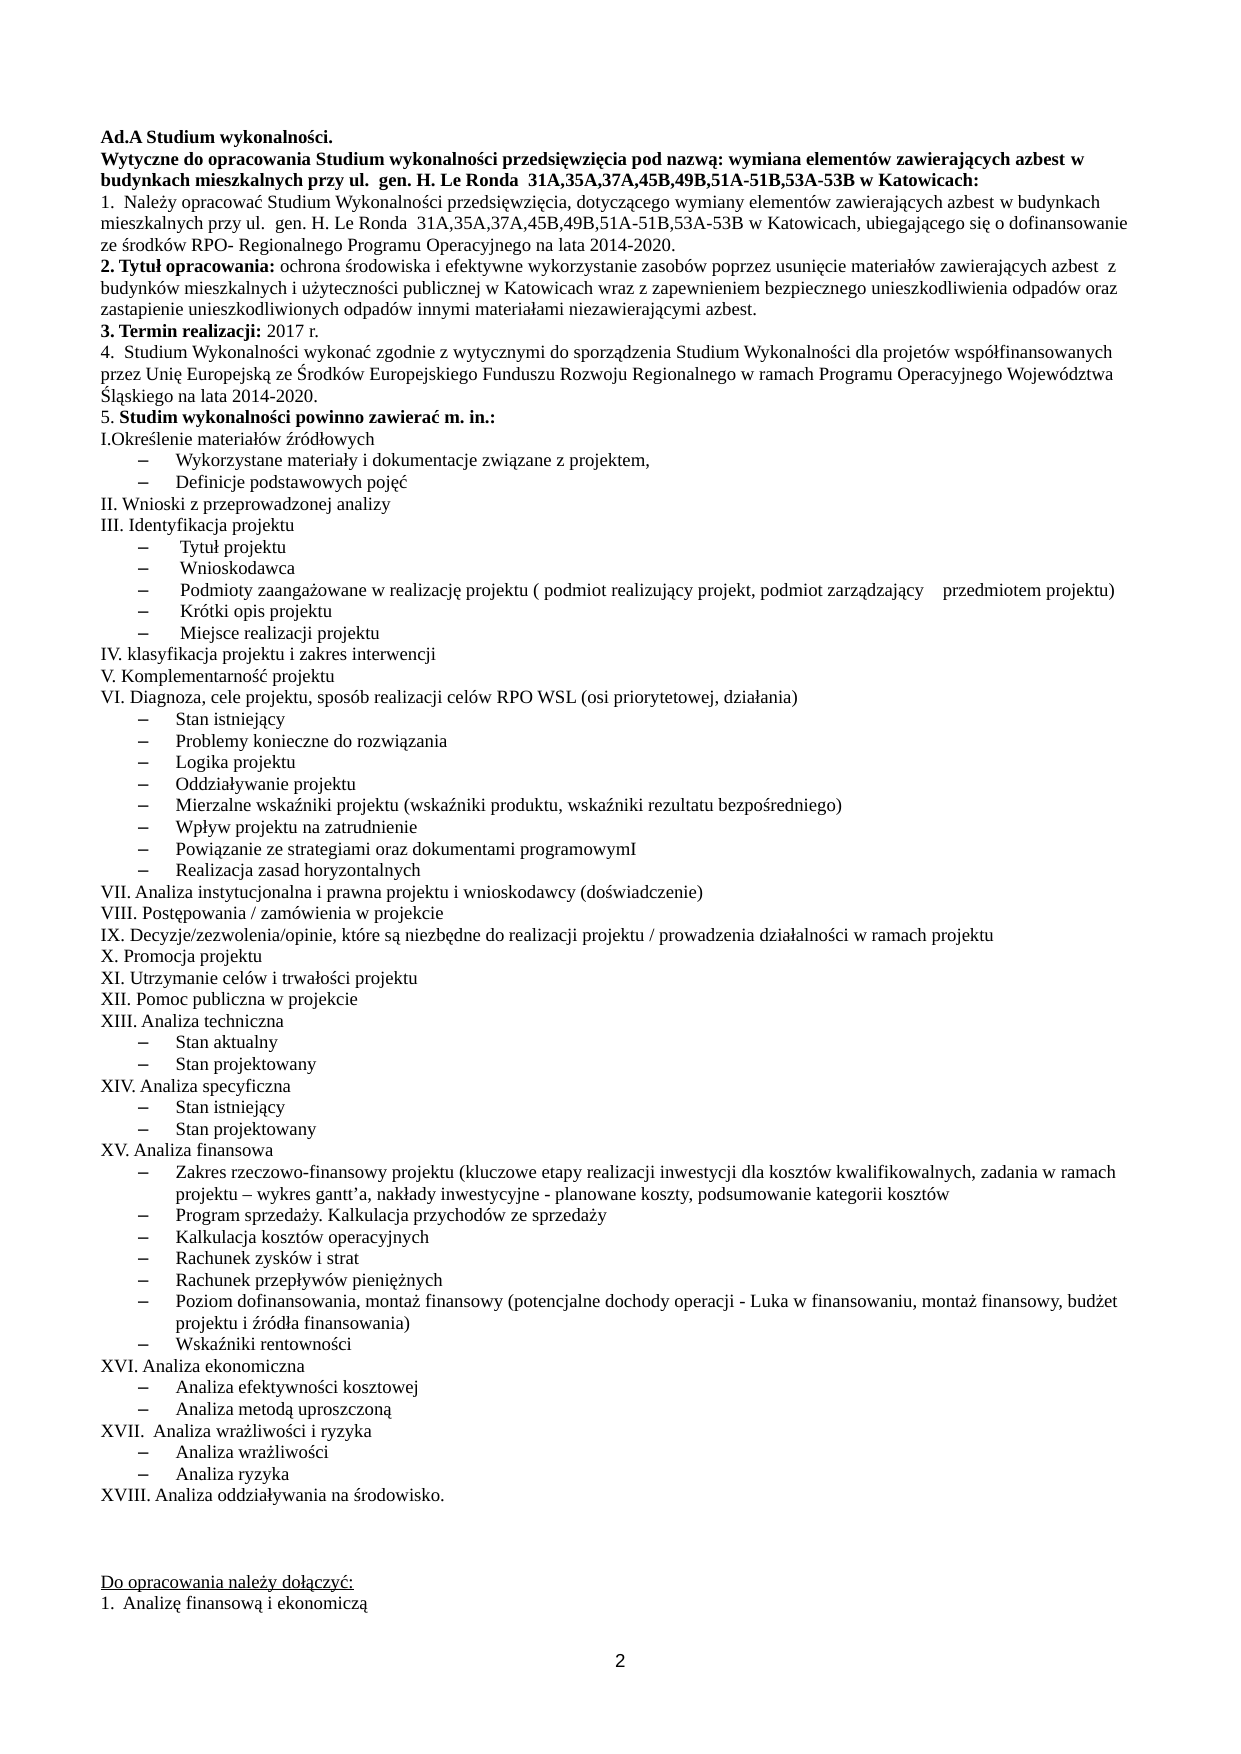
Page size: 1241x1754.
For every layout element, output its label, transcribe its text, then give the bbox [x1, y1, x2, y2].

text I.Określenie materiałów źródłowych [100, 428, 1140, 449]
text XVI. Analiza ekonomiczna [100, 1355, 1140, 1376]
text Do opracowania należy dołączyć: [100, 1571, 1140, 1592]
list Miejsce realizacji projektu [138, 622, 1140, 643]
list Zakres rzeczowo-finansowy projektu (kluczowe etapy realizacji inwestycji dla kosztów kwalifikowalnych, zadania w ramach projektu – wykres gantt’a, nakłady inwestycyjne - planowane koszty, podsumowanie kategorii kosztów [138, 1161, 1140, 1204]
text XII. Pomoc publiczna w projekcie [100, 988, 1140, 1010]
text VII. Analiza instytucjonalna i prawna projektu i wnioskodawcy (doświadczenie) [100, 881, 1140, 902]
list Rachunek zysków i strat [138, 1247, 1140, 1269]
text XVIII. Analiza oddziaływania na środowisko. [100, 1484, 1140, 1506]
list Stan istniejący [138, 708, 1140, 729]
list Stan projektowany [138, 1053, 1140, 1074]
list Oddziaływanie projektu [138, 773, 1140, 794]
text IX. Decyzje/zezwolenia/opinie, które są niezbędne do realizacji projektu / prowadzenia działalności w ramach projektu [100, 924, 1140, 945]
list Wpływ projektu na zatrudnienie [138, 816, 1140, 837]
text XVII. Analiza wrażliwości i ryzyka [100, 1419, 1140, 1441]
list Krótki opis projektu [138, 600, 1140, 622]
list Analiza wrażliwości [138, 1441, 1140, 1463]
list Realizacja zasad horyzontalnych [138, 859, 1140, 881]
list Tytuł projektu [138, 536, 1140, 557]
text VI. Diagnoza, cele projektu, sposób realizacji celów RPO WSL (osi priorytetowej, działania) [100, 686, 1140, 708]
list Rachunek przepływów pieniężnych [138, 1269, 1140, 1290]
text XIII. Analiza techniczna [100, 1010, 1140, 1031]
text 5. Studim wykonalności powinno zawierać m. in.: [100, 406, 1140, 428]
text IV. klasyfikacja projektu i zakres interwencji [100, 643, 1140, 665]
list Stan projektowany [138, 1118, 1140, 1139]
text Ad.A Studium wykonalności. [100, 126, 1140, 147]
text 1. Analizę finansową i ekonomiczą [100, 1592, 1140, 1614]
list Kalkulacja kosztów operacyjnych [138, 1226, 1140, 1247]
text 4. Studium Wykonalności wykonać zgodnie z wytycznymi do sporządzenia Studium Wykonalności dla projetów współfinansowanych przez Unię Europejską ze Środków Europejskiego Funduszu Rozwoju Regionalnego w ramach Programu Operacyjnego Województwa Śląskiego na lata 2014-2020. [100, 341, 1140, 406]
text 2. Tytuł opracowania: ochrona środowiska i efektywne wykorzystanie zasobów poprzez usunięcie materiałów zawierających azbest z budynków mieszkalnych i użyteczności publicznej w Katowicach wraz z zapewnieniem bezpiecznego unieszkodliwienia odpadów oraz zastapienie unieszkodliwionych odpadów innymi materiałami niezawierającymi azbest. [100, 255, 1140, 320]
text 3. Termin realizacji: 2017 r. [100, 320, 1140, 341]
text XI. Utrzymanie celów i trwałości projektu [100, 967, 1140, 988]
list Analiza metodą uproszczoną [138, 1398, 1140, 1419]
list Analiza efektywności kosztowej [138, 1376, 1140, 1398]
text III. Identyfikacja projektu [100, 514, 1140, 536]
list Powiązanie ze strategiami oraz dokumentami programowymI [138, 837, 1140, 859]
text V. Komplementarność projektu [100, 665, 1140, 686]
text XV. Analiza finansowa [100, 1139, 1140, 1161]
text 1. Należy opracować Studium Wykonalności przedsięwzięcia, dotyczącego wymiany elementów zawierających azbest w budynkach mieszkalnych przy ul. gen. H. Le Ronda 31A,35A,37A,45B,49B,51A-51B,53A-53B w Katowicach, ubiegającego się o dofinansowanie ze środków RPO- Regionalnego Programu Operacyjnego na lata 2014-2020. [100, 191, 1140, 255]
text XIV. Analiza specyficzna [100, 1074, 1140, 1096]
list Wskaźniki rentowności [138, 1333, 1140, 1355]
list Podmioty zaangażowane w realizację projektu ( podmiot realizujący projekt, podmiot zarządzający przedmiotem projektu) [138, 579, 1140, 600]
list Poziom dofinansowania, montaż finansowy (potencjalne dochody operacji - Luka w finansowaniu, montaż finansowy, budżet projektu i źródła finansowania) [138, 1290, 1140, 1333]
list Program sprzedaży. Kalkulacja przychodów ze sprzedaży [138, 1204, 1140, 1226]
text VIII. Postępowania / zamówienia w projekcie [100, 902, 1140, 924]
list Problemy konieczne do rozwiązania [138, 729, 1140, 751]
text Wytyczne do opracowania Studium wykonalności przedsięwzięcia pod nazwą: wymiana elementów zawierających azbest w budynkach mieszkalnych przy ul. gen. H. Le Ronda 31A,35A,37A,45B,49B,51A-51B,53A-53B w Katowicach: [100, 147, 1140, 191]
text II. Wnioski z przeprowadzonej analizy [100, 492, 1140, 514]
list Analiza ryzyka [138, 1463, 1140, 1484]
list Stan aktualny [138, 1031, 1140, 1053]
list Mierzalne wskaźniki projektu (wskaźniki produktu, wskaźniki rezultatu bezpośredniego) [138, 794, 1140, 816]
list Wykorzystane materiały i dokumentacje związane z projektem, [138, 449, 1140, 471]
list Wnioskodawca [138, 557, 1140, 579]
list Stan istniejący [138, 1096, 1140, 1118]
list Definicje podstawowych pojęć [138, 471, 1140, 492]
list Logika projektu [138, 751, 1140, 773]
text X. Promocja projektu [100, 945, 1140, 967]
